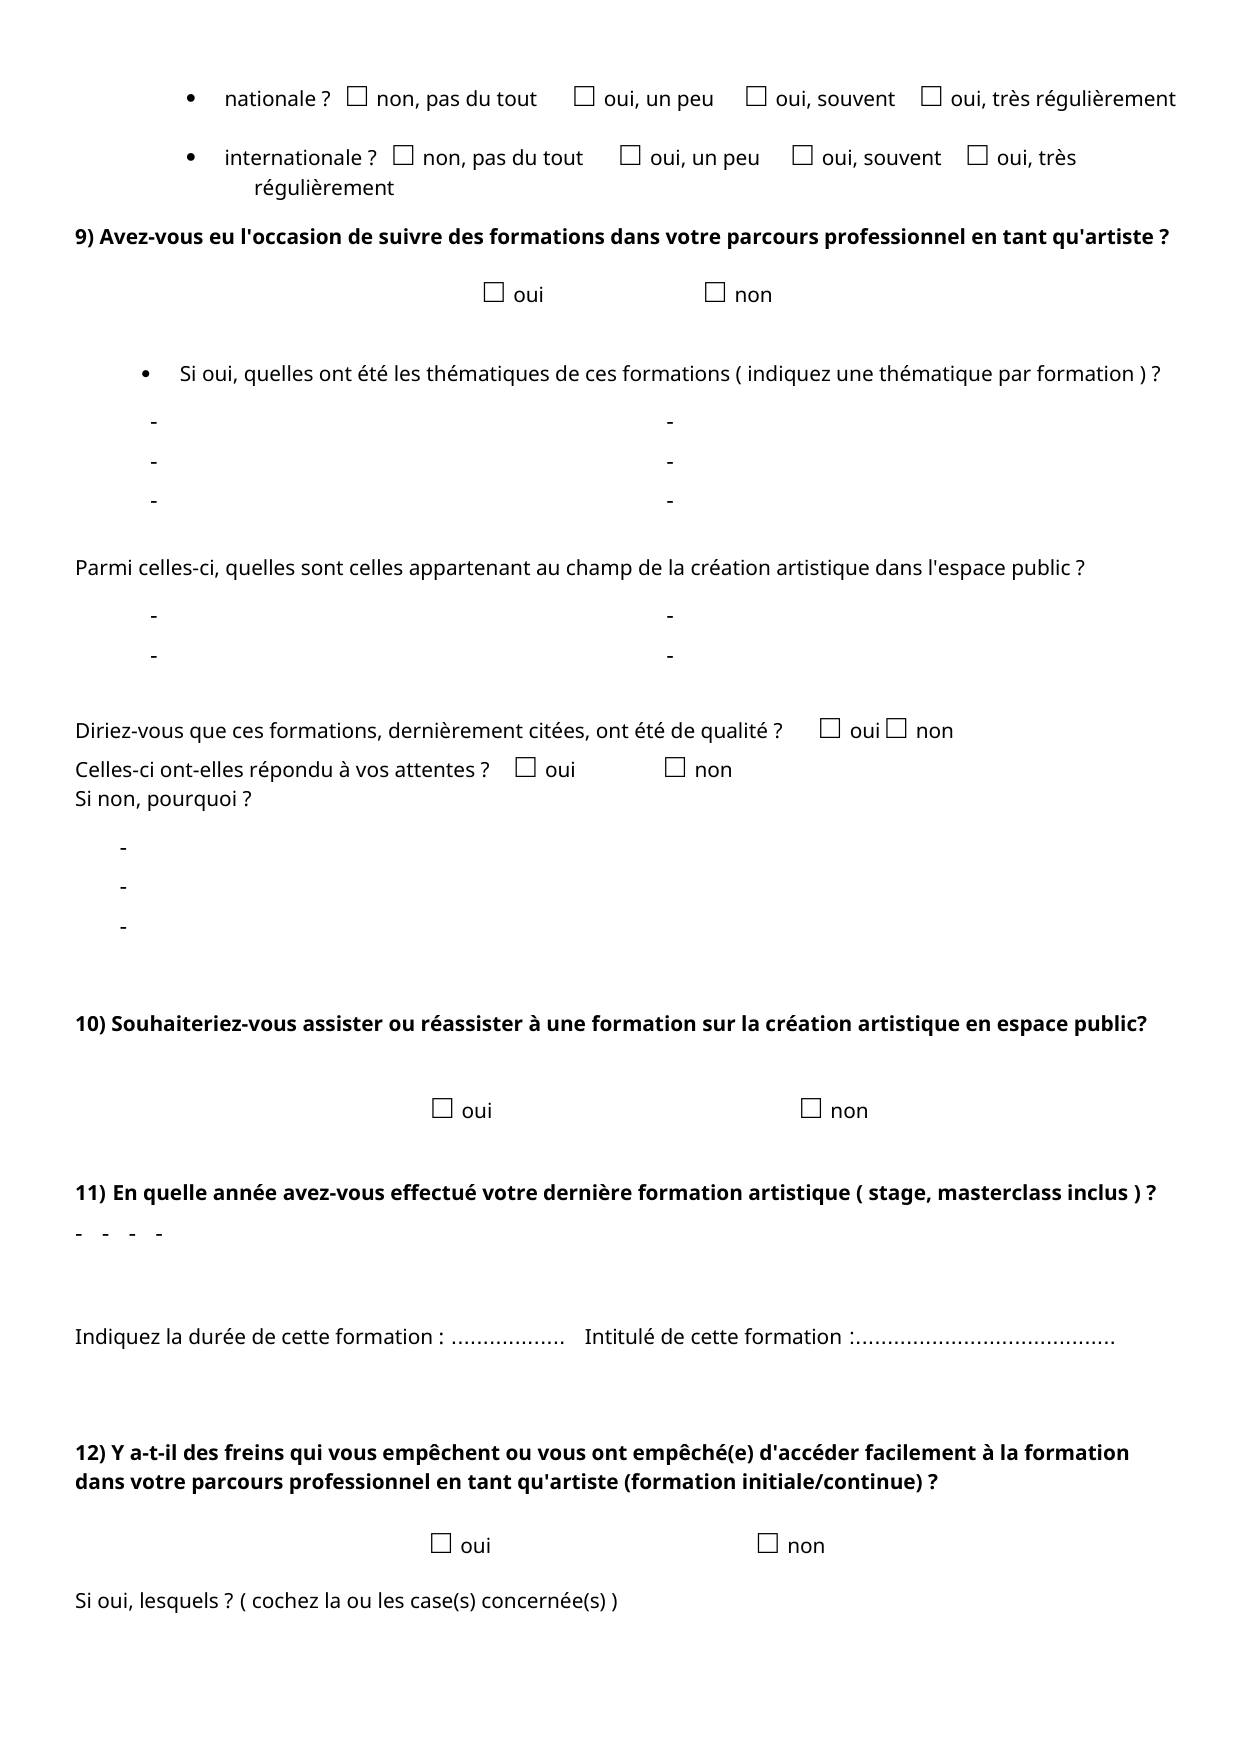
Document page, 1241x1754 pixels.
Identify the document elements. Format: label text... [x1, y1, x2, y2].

text 11) En quelle année avez-vous effectué votre dernière formation artistique ( stage, masterclass inclus ) ? - - - - [75, 1178, 1181, 1246]
text 12) Y a-t-il des freins qui vous empêchent ou vous ont empêché(e) d'accéder facilement à la formation dans votre parcours professionnel en tant qu'artiste (formation initiale/continue) ? [75, 1438, 1181, 1522]
list Si oui, quelles ont été les thématiques de ces formations ( indiquez une thématique par formation ) ? [142, 359, 1212, 387]
list Diriez-vous que ces formations, dernièrement citées, ont été de qualité ? □ oui □ non [75, 708, 1181, 746]
list - - [150, 602, 1181, 629]
list - [119, 913, 1181, 939]
text Si oui, lesquels ? ( cochez la ou les case(s) concernée(s) ) [75, 1587, 1181, 1615]
text □ oui □ non [75, 1522, 1181, 1560]
list - - [150, 642, 1181, 668]
text Parmi celles-ci, quelles sont celles appartenant au champ de la création artistique dans l'espace public ? [75, 553, 1198, 581]
list nationale ? □ non, pas du tout □ oui, un peu □ oui, souvent □ oui, très régulièrement [187, 75, 1181, 113]
list Celles-ci ont-elles répondu à vos attentes ? □ oui □ non [75, 746, 1181, 784]
list - - [150, 408, 1181, 434]
list - - [150, 448, 1181, 474]
text Indiquez la durée de cette formation : .................. Intitulé de cette formation :......................................... [75, 1322, 1181, 1351]
list - [119, 834, 1181, 860]
list internationale ? □ non, pas du tout □ oui, un peu □ oui, souvent □ oui, très régulièrement [187, 134, 1181, 201]
list - [119, 873, 1181, 899]
text 9) Avez-vous eu l'occasion de suivre des formations dans votre parcours professionnel en tant qu'artiste ? [75, 222, 1181, 250]
list □ oui □ non [119, 1087, 1181, 1125]
text Si non, pourquoi ? [75, 784, 1181, 813]
text □ oui □ non [75, 271, 1181, 310]
list - - [150, 487, 1181, 513]
list 10) Souhaiteriez-vous assister ou réassister à une formation sur la création artistique en espace public? [75, 1009, 1182, 1037]
